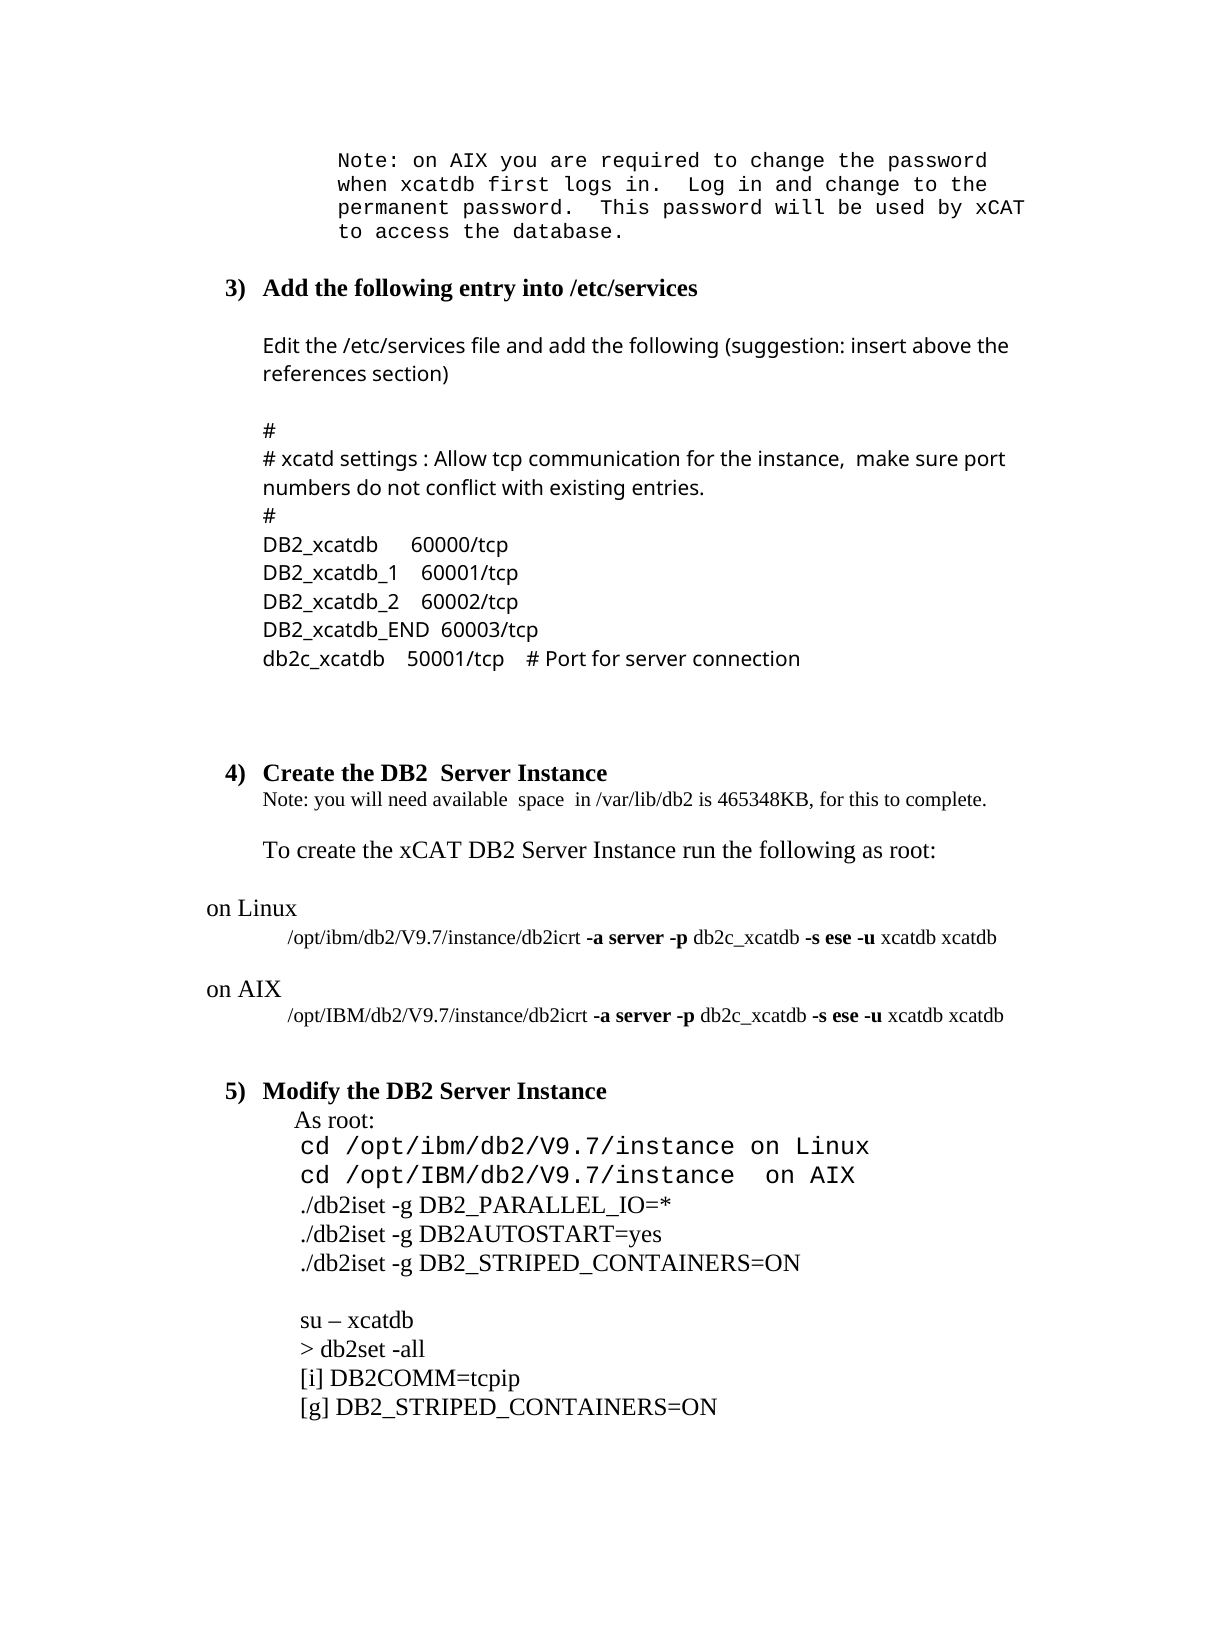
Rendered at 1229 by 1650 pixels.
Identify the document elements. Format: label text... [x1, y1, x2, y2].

list Add the following entry into /etc/services [225, 273, 1041, 302]
text ./db2iset -g DB2_STRIPED_CONTAINERS=ON [300, 1248, 1041, 1277]
list Modify the DB2 Server Instance [225, 1076, 1041, 1105]
text > db2set -all [300, 1334, 1041, 1363]
text [i] DB2COMM=tcpip [300, 1363, 1041, 1392]
text # [262, 416, 1041, 444]
text [g] DB2_STRIPED_CONTAINERS=ON [300, 1392, 1041, 1421]
text on Linux [187, 893, 1041, 921]
text To create the xCAT DB2 Server Instance run the following as root: [262, 835, 1041, 864]
text DB2_xcatdb_END 60003/tcp [262, 615, 1041, 644]
text # [262, 501, 1041, 530]
text on AIX [187, 950, 1041, 1003]
text DB2_xcatdb_1 60001/tcp [262, 558, 1041, 587]
text ./db2iset -g DB2AUTOSTART=yes [300, 1219, 1041, 1248]
text su – xcatdb [300, 1306, 1041, 1334]
text cd /opt/IBM/db2/V9.7/instance on AIX [300, 1162, 1041, 1191]
text /opt/ibm/db2/V9.7/instance/db2icrt -a server -p db2c_xcatdb -s ese -u xcatdb xcatdb [262, 921, 1041, 950]
text cd /opt/ibm/db2/V9.7/instance on Linux [300, 1134, 1041, 1162]
text ./db2iset -g DB2_PARALLEL_IO=* [300, 1191, 1041, 1219]
text DB2_xcatdb_2 60002/tcp [262, 587, 1041, 615]
list Note: on AIX you are required to change the password when xcatdb first logs in. Log in and change to the permanent password. This password will be used by xCAT to access the database. [262, 150, 1041, 244]
text # xcatd settings : Allow tcp communication for the instance, make sure port numbers do not conflict with existing entries. [262, 444, 1041, 501]
text /opt/IBM/db2/V9.7/instance/db2icrt -a server -p db2c_xcatdb -s ese -u xcatdb xcatdb [262, 1003, 1041, 1076]
list Note: you will need available space in /var/lib/db2 is 465348KB, for this to complete. [225, 787, 1041, 811]
text DB2_xcatdb 60000/tcp [262, 530, 1041, 558]
list As root: [225, 1105, 1041, 1134]
list Create the DB2 Server Instance [225, 758, 1041, 787]
text db2c_xcatdb 50001/tcp # Port for server connection [262, 644, 1041, 672]
list Edit the /etc/services file and add the following (suggestion: insert above the references section) [225, 302, 1041, 388]
